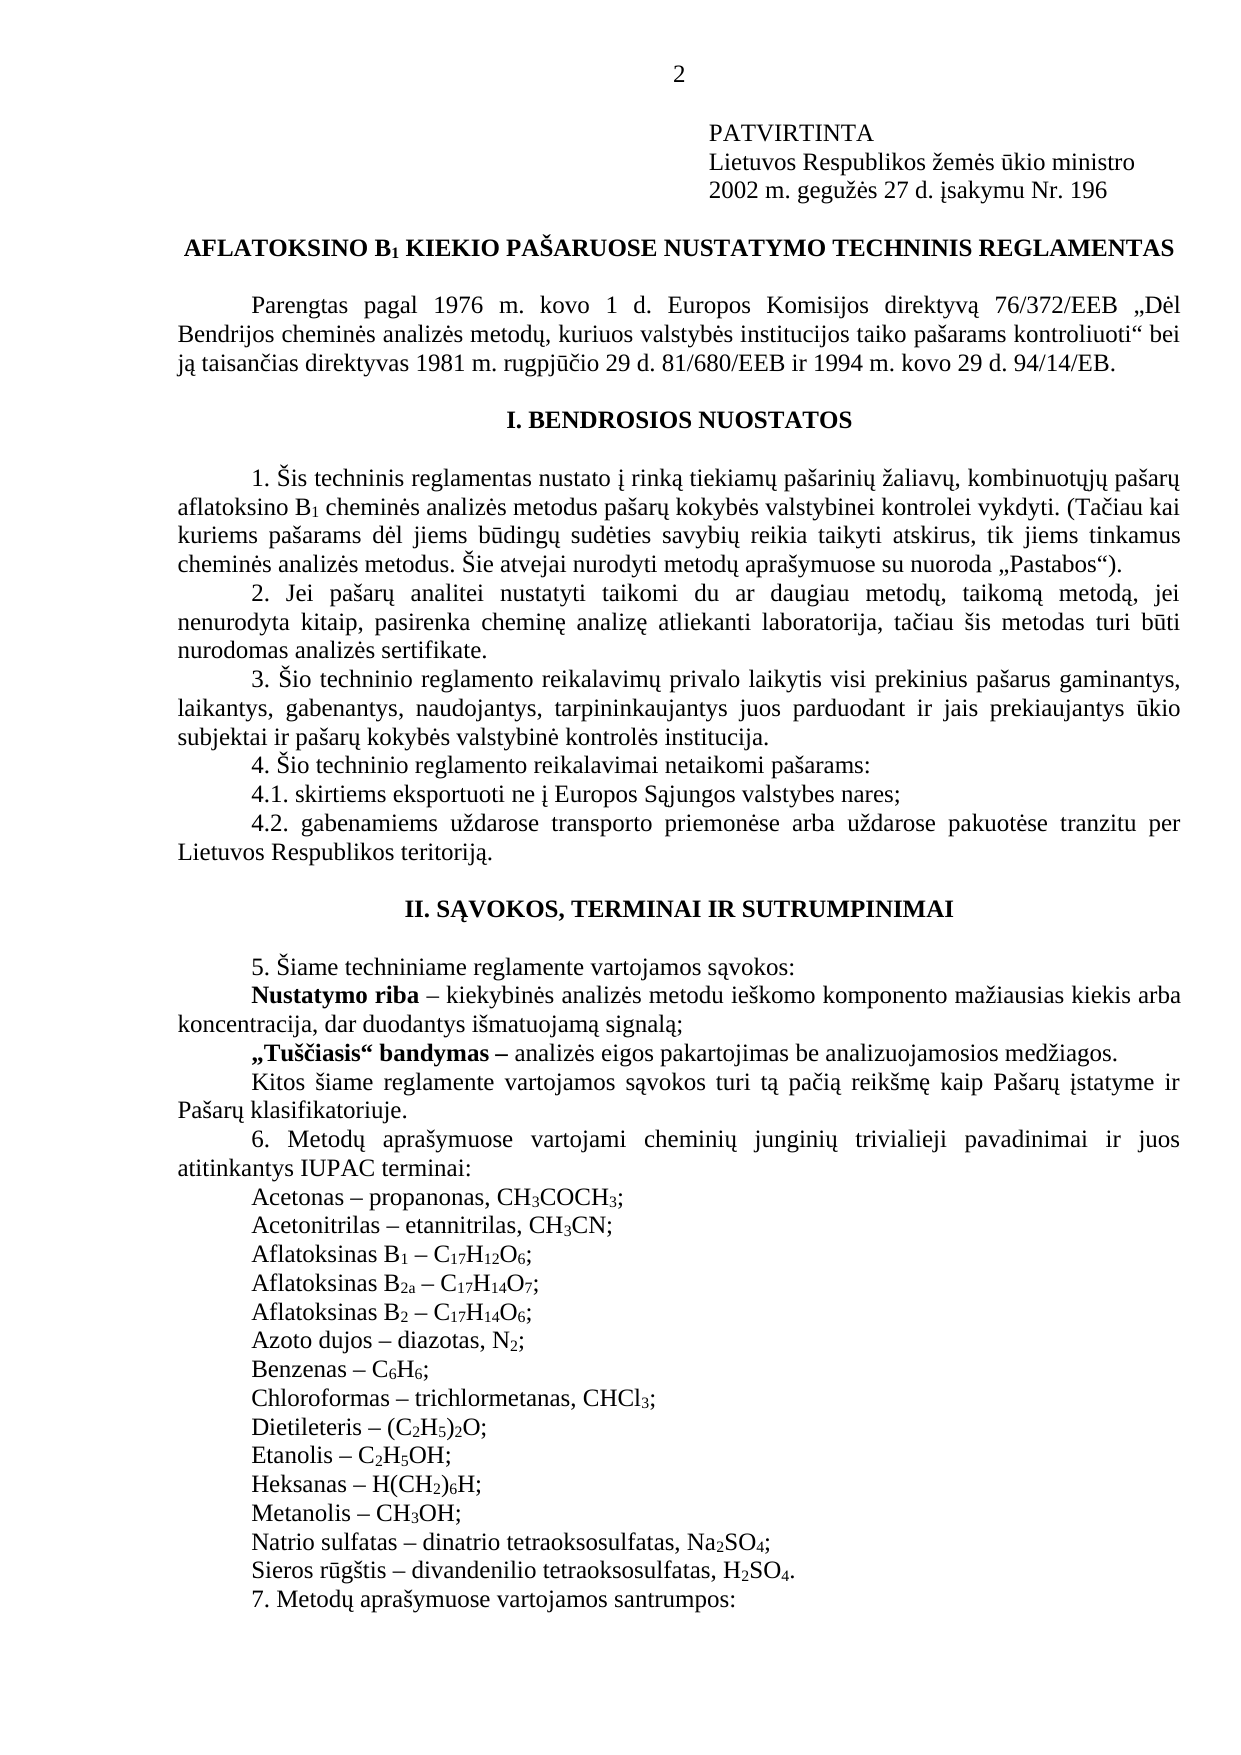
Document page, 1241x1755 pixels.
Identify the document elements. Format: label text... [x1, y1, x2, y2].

text Kitos šiame reglamente vartojamos sąvokos turi tą pačią reikšmę kaip Pašarų įstatyme ir Pašarų klasifikatoriuje. [177, 1067, 1181, 1124]
text Patvirtinta [177, 118, 1181, 147]
text Aflatoksinas B2 – C17H14O6; [177, 1297, 1181, 1326]
text Nustatymo riba – kiekybinės analizės metodu ieškomo komponento mažiausias kiekis arba koncentracija, dar duodantys išmatuojamą signalą; [177, 981, 1181, 1038]
text Aflatoksinas B2a – C17H14O7; [177, 1268, 1181, 1297]
text I. Bendrosios nuostatos [177, 406, 1181, 434]
text Etanolis – C2H5OH; [177, 1441, 1181, 1469]
text Azoto dujos – diazotas, N2; [177, 1326, 1181, 1354]
text II. Sąvokos, terminai ir sutrumpinimai [177, 894, 1181, 923]
text „Tuščiasis“ bandymas – analizės eigos pakartojimas be analizuojamosios medžiagos. [177, 1038, 1181, 1067]
text 7. Metodų aprašymuose vartojamos santrumpos: [177, 1584, 1181, 1613]
text Lietuvos Respublikos žemės ūkio ministro [177, 147, 1181, 176]
text Acetonas – propanonas, CH3COCH3; [177, 1182, 1181, 1211]
text 4.2. gabenamiems uždarose transporto priemonėse arba uždarose pakuotėse tranzitu per Lietuvos Respublikos teritoriją. [177, 808, 1181, 866]
text 5. Šiame techniniame reglamente vartojamos sąvokos: [177, 952, 1181, 981]
text 4. Šio techninio reglamento reikalavimai netaikomi pašarams: [177, 751, 1181, 779]
text 3. Šio techninio reglamento reikalavimų privalo laikytis visi prekinius pašarus gaminantys, laikantys, gabenantys, naudojantys, tarpininkaujantys juos parduodant ir jais prekiaujantys ūkio subjektai ir pašarų kokybės valstybinė kontrolės institucija. [177, 664, 1181, 751]
text Dietileteris – (C2H5)2O; [177, 1412, 1181, 1441]
text 4.1. skirtiems eksportuoti ne į Europos Sąjungos valstybes nares; [177, 779, 1181, 808]
text Natrio sulfatas – dinatrio tetraoksosulfatas, Na2SO4; [177, 1527, 1181, 1556]
text Parengtas pagal 1976 m. kovo 1 d. Europos Komisijos direktyvą 76/372/EEB „Dėl Bendrijos cheminės analizės metodų, kuriuos valstybės institucijos taiko pašarams kontroliuoti“ bei ją taisančias direktyvas 1981 m. rugpjūčio 29 d. 81/680/EEB ir 1994 m. kovo 29 d. 94/14/EB. [177, 291, 1181, 377]
text Aflatoksino B1 kiekio pašaruose nustatymo techninis reglamentas [177, 233, 1181, 262]
text 2. Jei pašarų analitei nustatyti taikomi du ar daugiau metodų, taikomą metodą, jei nenurodyta kitaip, pasirenka cheminę analizę atliekanti laboratorija, tačiau šis metodas turi būti nurodomas analizės sertifikate. [177, 578, 1181, 664]
text Aflatoksinas B1 – C17H12O6; [177, 1239, 1181, 1268]
text 6. Metodų aprašymuose vartojami cheminių junginių trivialieji pavadinimai ir juos atitinkantys IUPAC terminai: [177, 1124, 1181, 1182]
text 1. Šis techninis reglamentas nustato į rinką tiekiamų pašarinių žaliavų, kombinuotųjų pašarų aflatoksino B1 cheminės analizės metodus pašarų kokybės valstybinei kontrolei vykdyti. (Tačiau kai kuriems pašarams dėl jiems būdingų sudėties savybių reikia taikyti atskirus, tik jiems tinkamus cheminės analizės metodus. Šie atvejai nurodyti metodų aprašymuose su nuoroda „Pastabos“). [177, 463, 1181, 578]
text Metanolis – CH3OH; [177, 1498, 1181, 1527]
text Sieros rūgštis – divandenilio tetraoksosulfatas, H2SO4. [177, 1556, 1181, 1584]
text 2002 m. gegužės 27 d. įsakymu Nr. 196 [177, 176, 1181, 204]
text Heksanas – H(CH2)6H; [177, 1469, 1181, 1498]
text Acetonitrilas – etannitrilas, CH3CN; [177, 1211, 1181, 1239]
text Benzenas – C6H6; [177, 1354, 1181, 1383]
text Chloroformas – trichlormetanas, CHCl3; [177, 1383, 1181, 1412]
